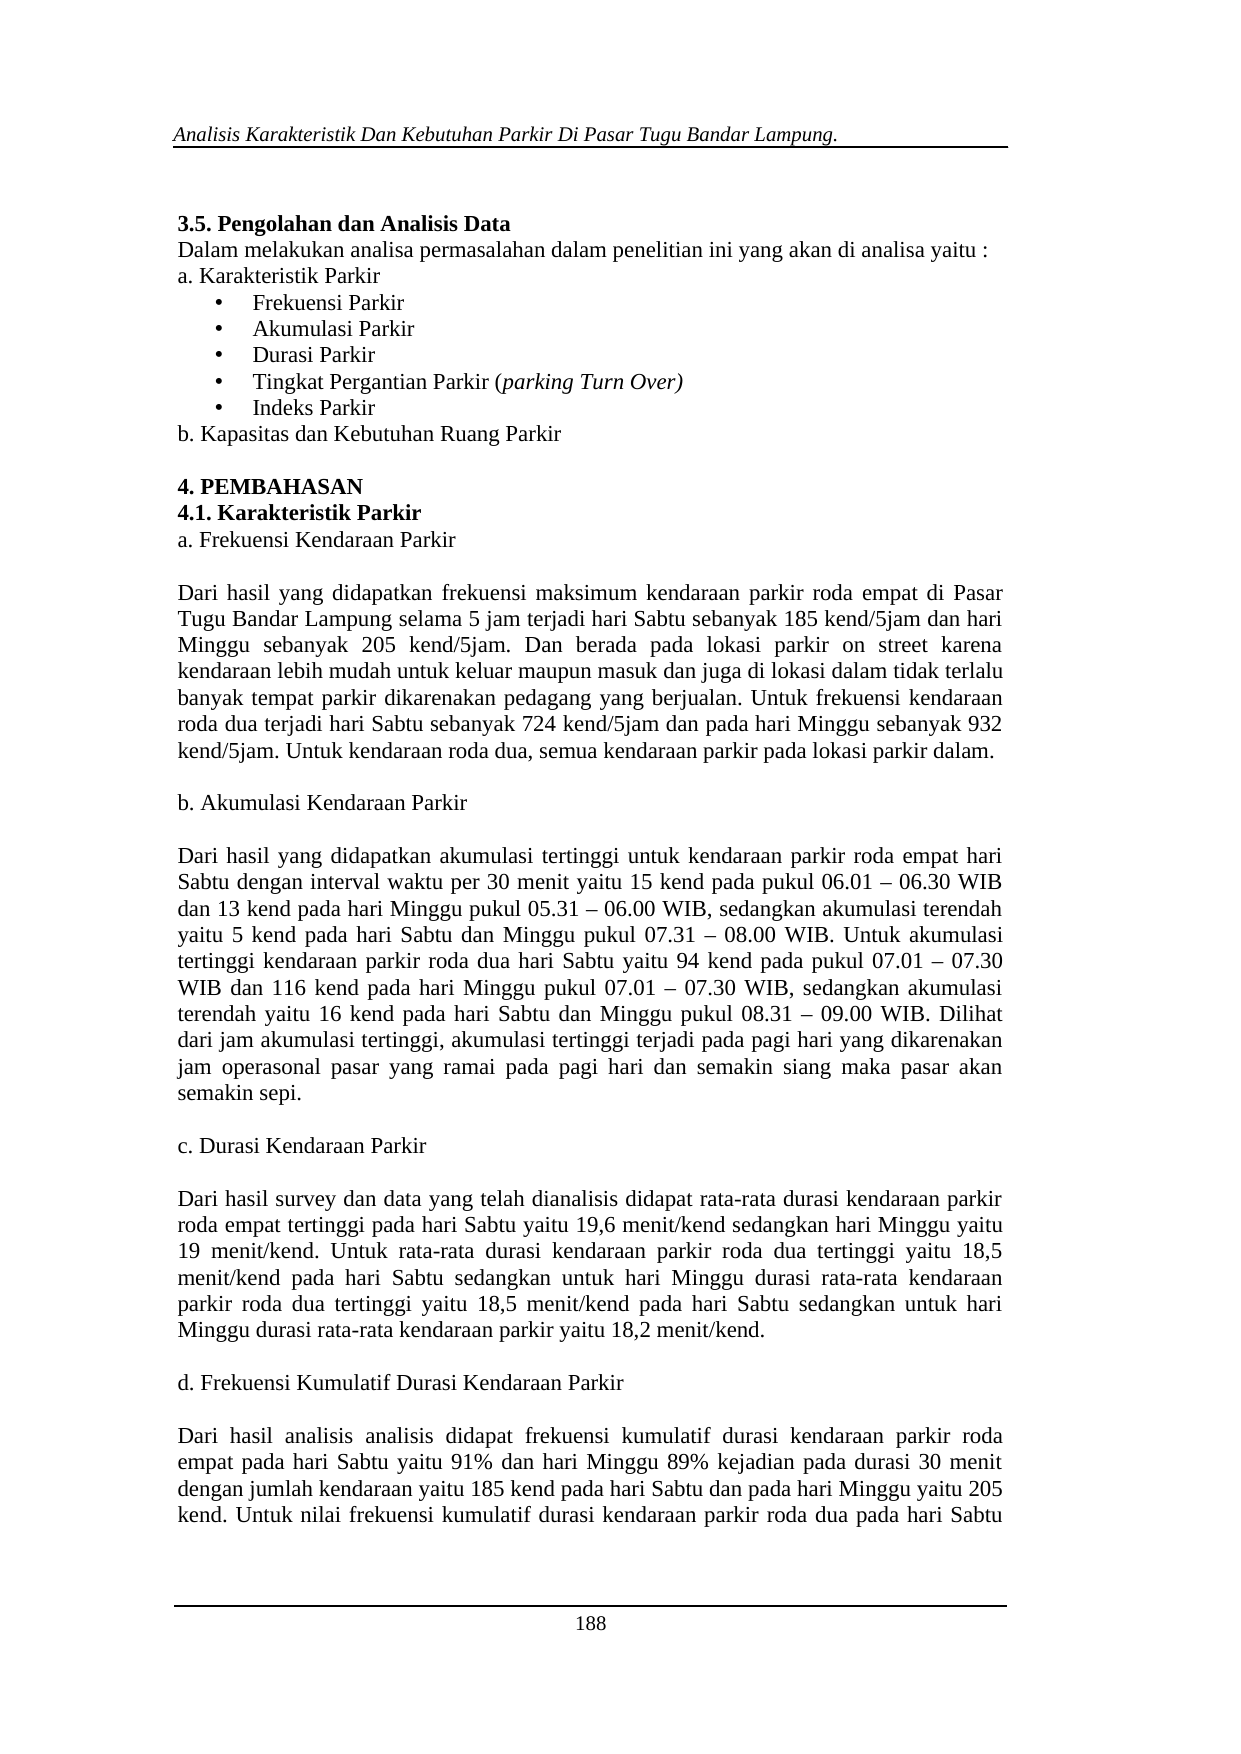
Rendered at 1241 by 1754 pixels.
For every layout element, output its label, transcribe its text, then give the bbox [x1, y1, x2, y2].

list Indeks Parkir [215, 394, 1004, 420]
text Dari hasil survey dan data yang telah dianalisis didapat rata-rata durasi kendaraan parkir roda empat tertinggi pada hari Sabtu yaitu 19,6 menit/kend sedangkan hari Minggu yaitu 19 menit/kend. Untuk rata-rata durasi kendaraan parkir roda dua tertinggi yaitu 18,5 menit/kend pada hari Sabtu sedangkan untuk hari Minggu durasi rata-rata kendaraan parkir roda dua tertinggi yaitu 18,5 menit/kend pada hari Sabtu sedangkan untuk hari Minggu durasi rata-rata kendaraan parkir yaitu 18,2 menit/kend. [177, 1185, 1004, 1343]
list b. Akumulasi Kendaraan Parkir [177, 789, 1004, 816]
text d. Frekuensi Kumulatif Durasi Kendaraan Parkir [177, 1369, 1004, 1396]
text b. Kapasitas dan Kebutuhan Ruang Parkir [177, 420, 1004, 447]
list Durasi Parkir [215, 341, 1004, 368]
text c. Durasi Kendaraan Parkir [177, 1132, 1004, 1158]
list Frekuensi Parkir [215, 289, 1004, 315]
text 4. PEMBAHASAN [177, 473, 1004, 499]
list Akumulasi Parkir [215, 315, 1004, 341]
list 4.1. Karakteristik Parkir [177, 499, 1004, 526]
list a. Frekuensi Kendaraan Parkir [177, 526, 1004, 552]
text Dari hasil yang didapatkan frekuensi maksimum kendaraan parkir roda empat di Pasar Tugu Bandar Lampung selama 5 jam terjadi hari Sabtu sebanyak 185 kend/5jam dan hari Minggu sebanyak 205 kend/5jam. Dan berada pada lokasi parkir on street karena kendaraan lebih mudah untuk keluar maupun masuk dan juga di lokasi dalam tidak terlalu banyak tempat parkir dikarenakan pedagang yang berjualan. Untuk frekuensi kendaraan roda dua terjadi hari Sabtu sebanyak 724 kend/5jam dan pada hari Minggu sebanyak 932 kend/5jam. Untuk kendaraan roda dua, semua kendaraan parkir pada lokasi parkir dalam. [177, 578, 1004, 763]
text Dalam melakukan analisa permasalahan dalam penelitian ini yang akan di analisa yaitu : [177, 236, 1004, 262]
text a. Karakteristik Parkir [177, 262, 1004, 289]
list Tingkat Pergantian Parkir (parking Turn Over) [215, 368, 1004, 394]
text 3.5. Pengolahan dan Analisis Data [177, 209, 1004, 236]
text Dari hasil analisis analisis didapat frekuensi kumulatif durasi kendaraan parkir roda empat pada hari Sabtu yaitu 91% dan hari Minggu 89% kejadian pada durasi 30 menit dengan jumlah kendaraan yaitu 185 kend pada hari Sabtu dan pada hari Minggu yaitu 205 kend. Untuk nilai frekuensi kumulatif durasi kendaraan parkir roda dua pada hari Sabtu [177, 1422, 1004, 1527]
text Dari hasil yang didapatkan akumulasi tertinggi untuk kendaraan parkir roda empat hari Sabtu dengan interval waktu per 30 menit yaitu 15 kend pada pukul 06.01 – 06.30 WIB dan 13 kend pada hari Minggu pukul 05.31 – 06.00 WIB, sedangkan akumulasi terendah yaitu 5 kend pada hari Sabtu dan Minggu pukul 07.31 – 08.00 WIB. Untuk akumulasi tertinggi kendaraan parkir roda dua hari Sabtu yaitu 94 kend pada pukul 07.01 – 07.30 WIB dan 116 kend pada hari Minggu pukul 07.01 – 07.30 WIB, sedangkan akumulasi terendah yaitu 16 kend pada hari Sabtu dan Minggu pukul 08.31 – 09.00 WIB. Dilihat dari jam akumulasi tertinggi, akumulasi tertinggi terjadi pada pagi hari yang dikarenakan jam operasonal pasar yang ramai pada pagi hari dan semakin siang maka pasar akan semakin sepi. [177, 842, 1004, 1106]
